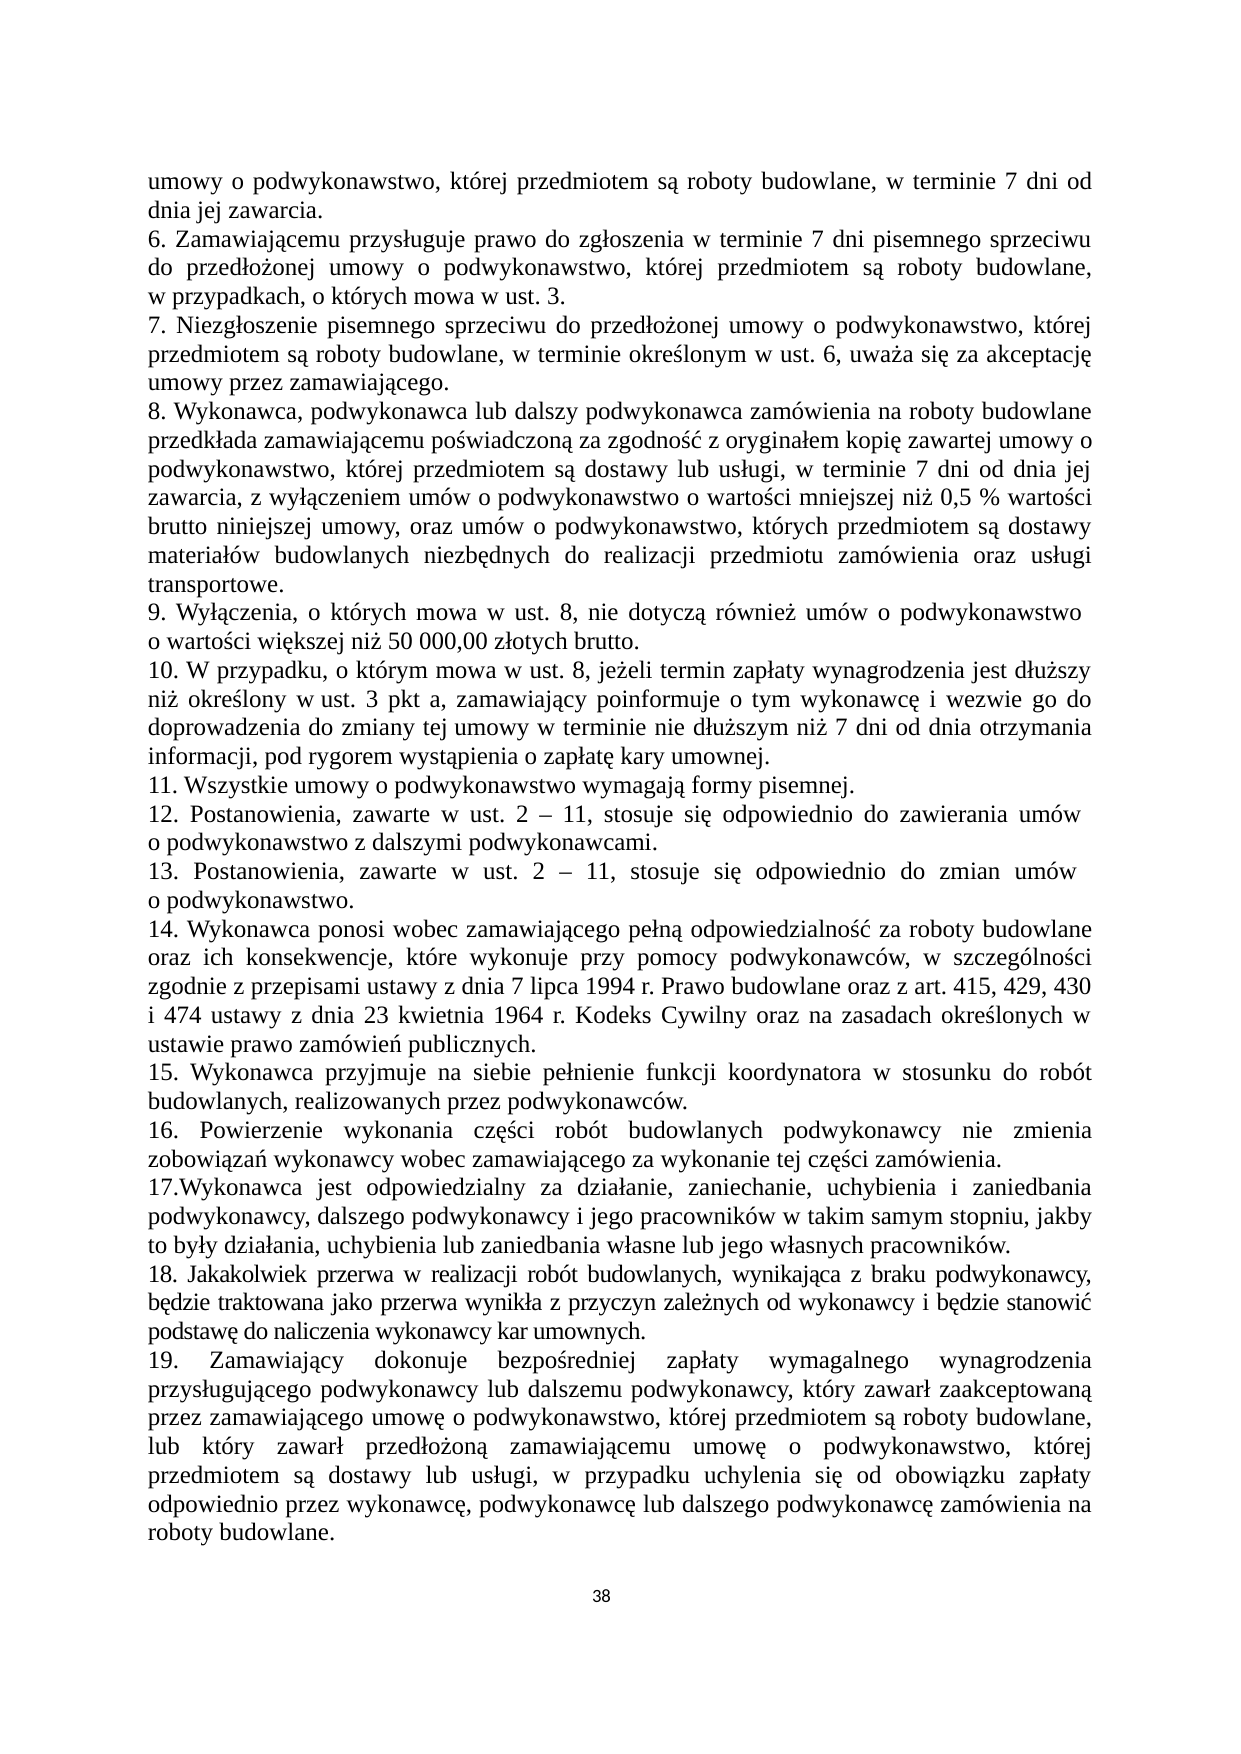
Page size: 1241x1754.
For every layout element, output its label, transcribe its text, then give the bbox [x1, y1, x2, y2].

text 10. W przypadku, o którym mowa w ust. 8, jeżeli termin zapłaty wynagrodzenia jest dłuższy niż określony w ust. 3 pkt a, zamawiający poinformuje o tym wykonawcę i wezwie go do doprowadzenia do zmiany tej umowy w terminie nie dłuższym niż 7 dni od dnia otrzymania informacji, pod rygorem wystąpienia o zapłatę kary umownej. [148, 655, 1093, 770]
text 8. Wykonawca, podwykonawca lub dalszy podwykonawca zamówienia na roboty budowlane przedkłada zamawiającemu poświadczoną za zgodność z oryginałem kopię zawartej umowy o podwykonawstwo, której przedmiotem są dostawy lub usługi, w terminie 7 dni od dnia jej zawarcia, z wyłączeniem umów o podwykonawstwo o wartości mniejszej niż 0,5 % wartości brutto niniejszej umowy, oraz umów o podwykonawstwo, których przedmiotem są dostawy materiałów budowlanych niezbędnych do realizacji przedmiotu zamówienia oraz usługi transportowe. [148, 396, 1093, 597]
text 18. Jakakolwiek przerwa w realizacji robót budowlanych, wynikająca z braku podwykonawcy, będzie traktowana jako przerwa wynikła z przyczyn zależnych od wykonawcy i będzie stanowić podstawę do naliczenia wykonawcy kar umownych. [148, 1259, 1093, 1345]
text 16. Powierzenie wykonania części robót budowlanych podwykonawcy nie zmienia zobowiązań wykonawcy wobec zamawiającego za wykonanie tej części zamówienia. [148, 1115, 1093, 1172]
text 13. Postanowienia, zawarte w ust. 2 – 11, stosuje się odpowiednio do zmian umów o podwykonawstwo. [148, 856, 1093, 914]
text 9. Wyłączenia, o których mowa w ust. 8, nie dotyczą również umów o podwykonawstwo o wartości większej niż 50 000,00 złotych brutto. [148, 597, 1093, 655]
text umowy o podwykonawstwo, której przedmiotem są roboty budowlane, w terminie 7 dni od dnia jej zawarcia. [148, 166, 1093, 224]
text 11. Wszystkie umowy o podwykonawstwo wymagają formy pisemnej. [148, 770, 1093, 799]
text 19. Zamawiający dokonuje bezpośredniej zapłaty wymagalnego wynagrodzenia przysługującego podwykonawcy lub dalszemu podwykonawcy, który zawarł zaakceptowaną przez zamawiającego umowę o podwykonawstwo, której przedmiotem są roboty budowlane, lub który zawarł przedłożoną zamawiającemu umowę o podwykonawstwo, której przedmiotem są dostawy lub usługi, w przypadku uchylenia się od obowiązku zapłaty odpowiednio przez wykonawcę, podwykonawcę lub dalszego podwykonawcę zamówienia na roboty budowlane. [148, 1345, 1093, 1546]
text 17.Wykonawca jest odpowiedzialny za działanie, zaniechanie, uchybienia i zaniedbania podwykonawcy, dalszego podwykonawcy i jego pracowników w takim samym stopniu, jakby to były działania, uchybienia lub zaniedbania własne lub jego własnych pracowników. [148, 1172, 1093, 1259]
text 6. Zamawiającemu przysługuje prawo do zgłoszenia w terminie 7 dni pisemnego sprzeciwu do przedłożonej umowy o podwykonawstwo, której przedmiotem są roboty budowlane, w przypadkach, o których mowa w ust. 3. [148, 224, 1093, 310]
text 7. Niezgłoszenie pisemnego sprzeciwu do przedłożonej umowy o podwykonawstwo, której przedmiotem są roboty budowlane, w terminie określonym w ust. 6, uważa się za akceptację umowy przez zamawiającego. [148, 310, 1093, 396]
text 12. Postanowienia, zawarte w ust. 2 – 11, stosuje się odpowiednio do zawierania umów o podwykonawstwo z dalszymi podwykonawcami. [148, 799, 1093, 856]
text 15. Wykonawca przyjmuje na siebie pełnienie funkcji koordynatora w stosunku do robót budowlanych, realizowanych przez podwykonawców. [148, 1057, 1093, 1115]
text 14. Wykonawca ponosi wobec zamawiającego pełną odpowiedzialność za roboty budowlane oraz ich konsekwencje, które wykonuje przy pomocy podwykonawców, w szczególności zgodnie z przepisami ustawy z dnia 7 lipca 1994 r. Prawo budowlane oraz z art. 415, 429, 430 i 474 ustawy z dnia 23 kwietnia 1964 r. Kodeks Cywilny oraz na zasadach określonych w ustawie prawo zamówień publicznych. [148, 914, 1093, 1057]
